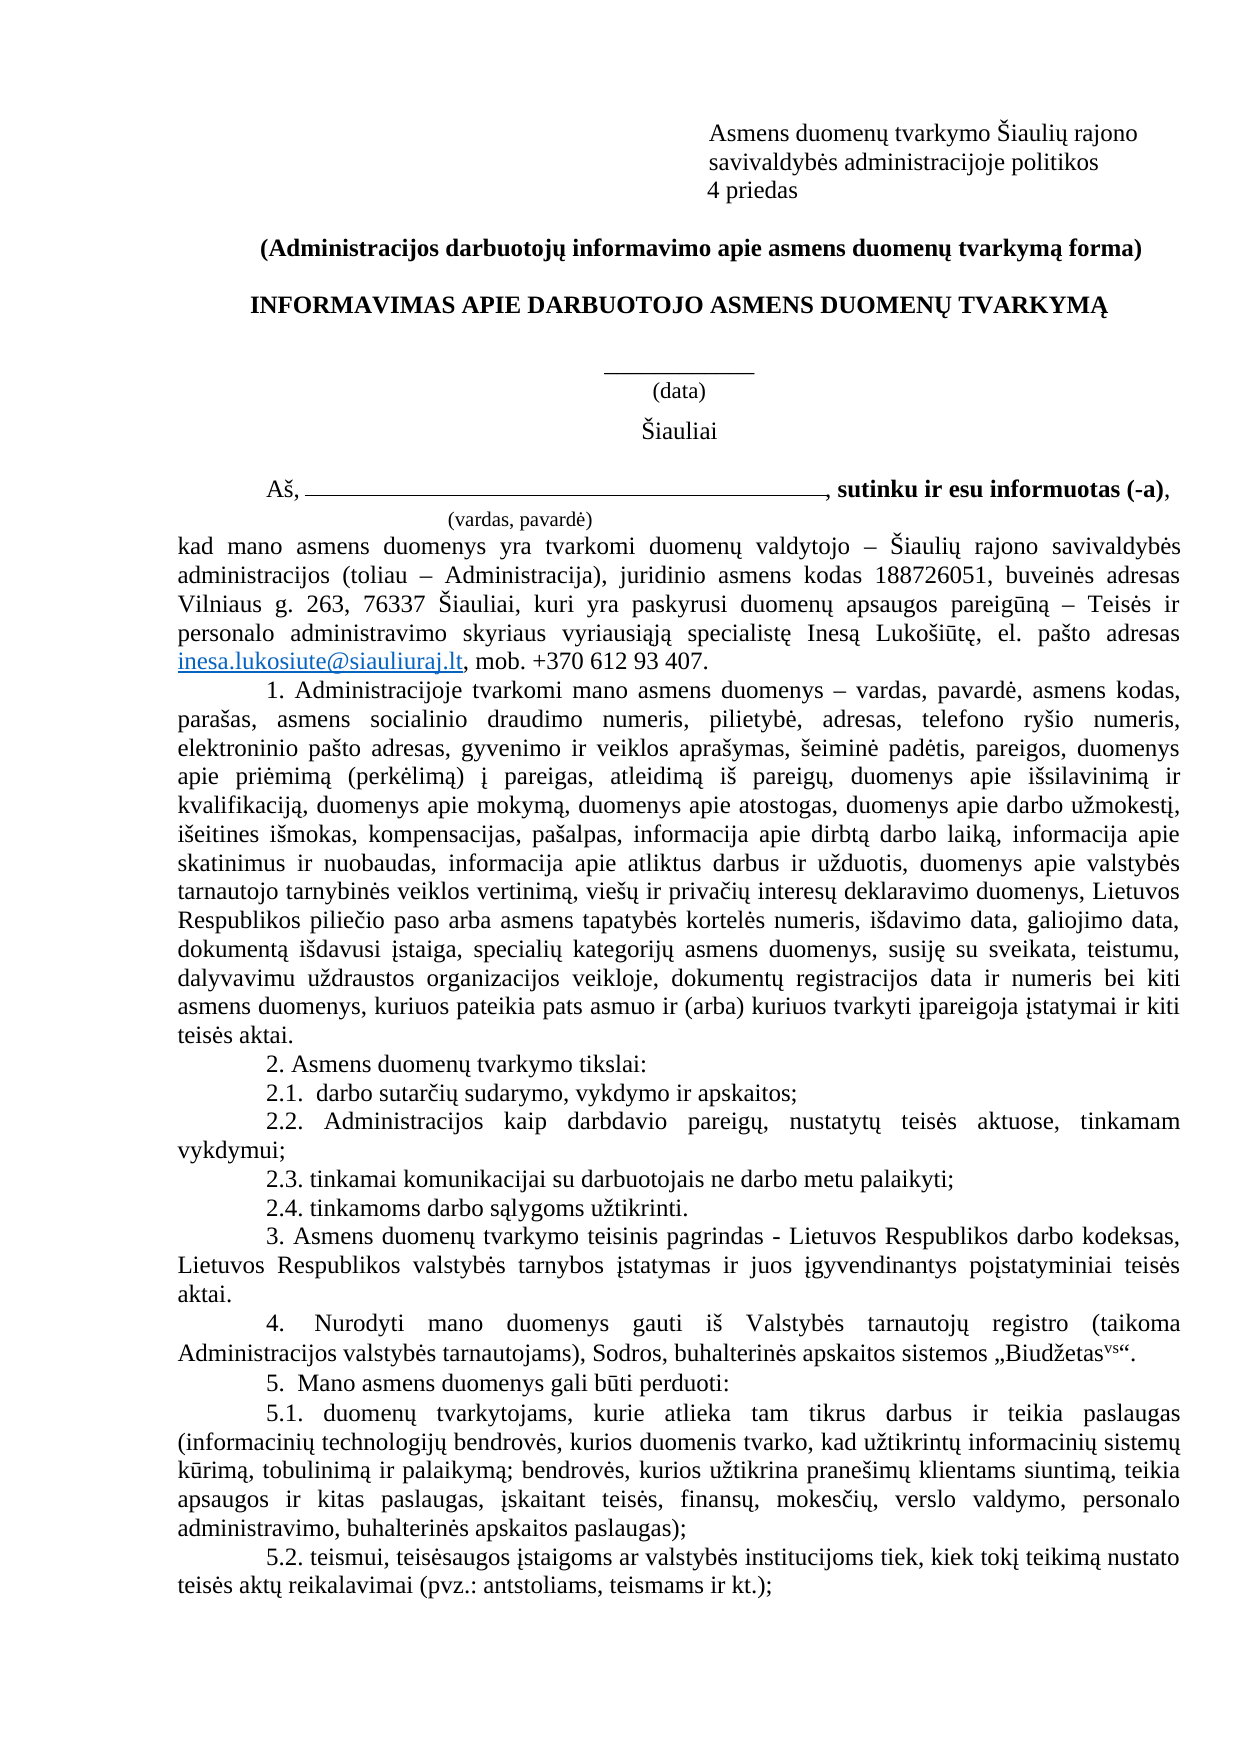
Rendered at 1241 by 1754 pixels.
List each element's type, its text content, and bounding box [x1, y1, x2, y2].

text INFORMAVIMAS APIE DARBUOTOJO ASMENS DUOMENŲ TVARKYMĄ [177, 291, 1181, 319]
text ____________ [177, 348, 1181, 377]
text Šiauliai [177, 416, 1181, 445]
text 1. Administracijoje tvarkomi mano asmens duomenys – vardas, pavardė, asmens kodas, parašas, asmens socialinio draudimo numeris, pilietybė, adresas, telefono ryšio numeris, elektroninio pašto adresas, gyvenimo ir veiklos aprašymas, šeiminė padėtis, pareigos, duomenys apie priėmimą (perkėlimą) į pareigas, atleidimą iš pareigų, duomenys apie išsilavinimą ir kvalifikaciją, duomenys apie mokymą, duomenys apie atostogas, duomenys apie darbo užmokestį, išeitines išmokas, kompensacijas, pašalpas, informacija apie dirbtą darbo laiką, informacija apie skatinimus ir nuobaudas, informacija apie atliktus darbus ir užduotis, duomenys apie valstybės tarnautojo tarnybinės veiklos vertinimą, viešų ir privačių interesų deklaravimo duomenys, Lietuvos Respublikos piliečio paso arba asmens tapatybės kortelės numeris, išdavimo data, galiojimo data, dokumentą išdavusi įstaiga, specialių kategorijų asmens duomenys, susiję su sveikata, teistumu, dalyvavimu uždraustos organizacijos veikloje, dokumentų registracijos data ir numeris bei kiti asmens duomenys, kuriuos pateikia pats asmuo ir (arba) kuriuos tvarkyti įpareigoja įstatymai ir kiti teisės aktai. [177, 675, 1181, 1049]
text (Administracijos darbuotojų informavimo apie asmens duomenų tvarkymą forma) [177, 233, 1181, 262]
text 4. Nurodyti mano duomenys gauti iš Valstybės tarnautojų registro (taikoma Administracijos valstybės tarnautojams), Sodros, buhalterinės apskaitos sistemos „Biudžetasvs“. [177, 1308, 1181, 1366]
text kad mano asmens duomenys yra tvarkomi duomenų valdytojo – Šiaulių rajono savivaldybės administracijos (toliau – Administracija), juridinio asmens kodas 188726051, buveinės adresas Vilniaus g. 263, 76337 Šiauliai, kuri yra paskyrusi duomenų apsaugos pareigūną – Teisės ir personalo administravimo skyriaus vyriausiąją specialistę Inesą Lukošiūtę, el. pašto adresas inesa.lukosiute@siauliuraj.lt, mob. +370 612 93 407. [177, 531, 1181, 675]
text 5. Mano asmens duomenys gali būti perduoti: [177, 1368, 1181, 1397]
text (data) [177, 377, 1181, 403]
text 2.1. darbo sutarčių sudarymo, vykdymo ir apskaitos; [177, 1078, 1181, 1106]
text Asmens duomenų tvarkymo Šiaulių rajono savivaldybės administracijoje politikos [709, 118, 1181, 176]
text 2.4. tinkamoms darbo sąlygoms užtikrinti. [177, 1193, 1181, 1221]
text Aš, , sutinku ir esu informuotas (-a), [177, 474, 1181, 503]
text 2. Asmens duomenų tvarkymo tikslai: [177, 1049, 1181, 1078]
text 4 priedas [177, 176, 1181, 204]
text (vardas, pavardė) [177, 503, 1181, 531]
text 2.2. Administracijos kaip darbdavio pareigų, nustatytų teisės aktuose, tinkamam vykdymui; [177, 1106, 1181, 1164]
text 5.2. teismui, teisėsaugos įstaigoms ar valstybės institucijoms tiek, kiek tokį teikimą nustato teisės aktų reikalavimai (pvz.: antstoliams, teismams ir kt.); [177, 1542, 1181, 1599]
text 2.3. tinkamai komunikacijai su darbuotojais ne darbo metu palaikyti; [177, 1164, 1181, 1193]
text 3. Asmens duomenų tvarkymo teisinis pagrindas - Lietuvos Respublikos darbo kodeksas, Lietuvos Respublikos valstybės tarnybos įstatymas ir juos įgyvendinantys poįstatyminiai teisės aktai. [177, 1221, 1181, 1308]
text 5.1. duomenų tvarkytojams, kurie atlieka tam tikrus darbus ir teikia paslaugas (informacinių technologijų bendrovės, kurios duomenis tvarko, kad užtikrintų informacinių sistemų kūrimą, tobulinimą ir palaikymą; bendrovės, kurios užtikrina pranešimų klientams siuntimą, teikia apsaugos ir kitas paslaugas, įskaitant teisės, finansų, mokesčių, verslo valdymo, personalo administravimo, buhalterinės apskaitos paslaugas); [177, 1398, 1181, 1542]
